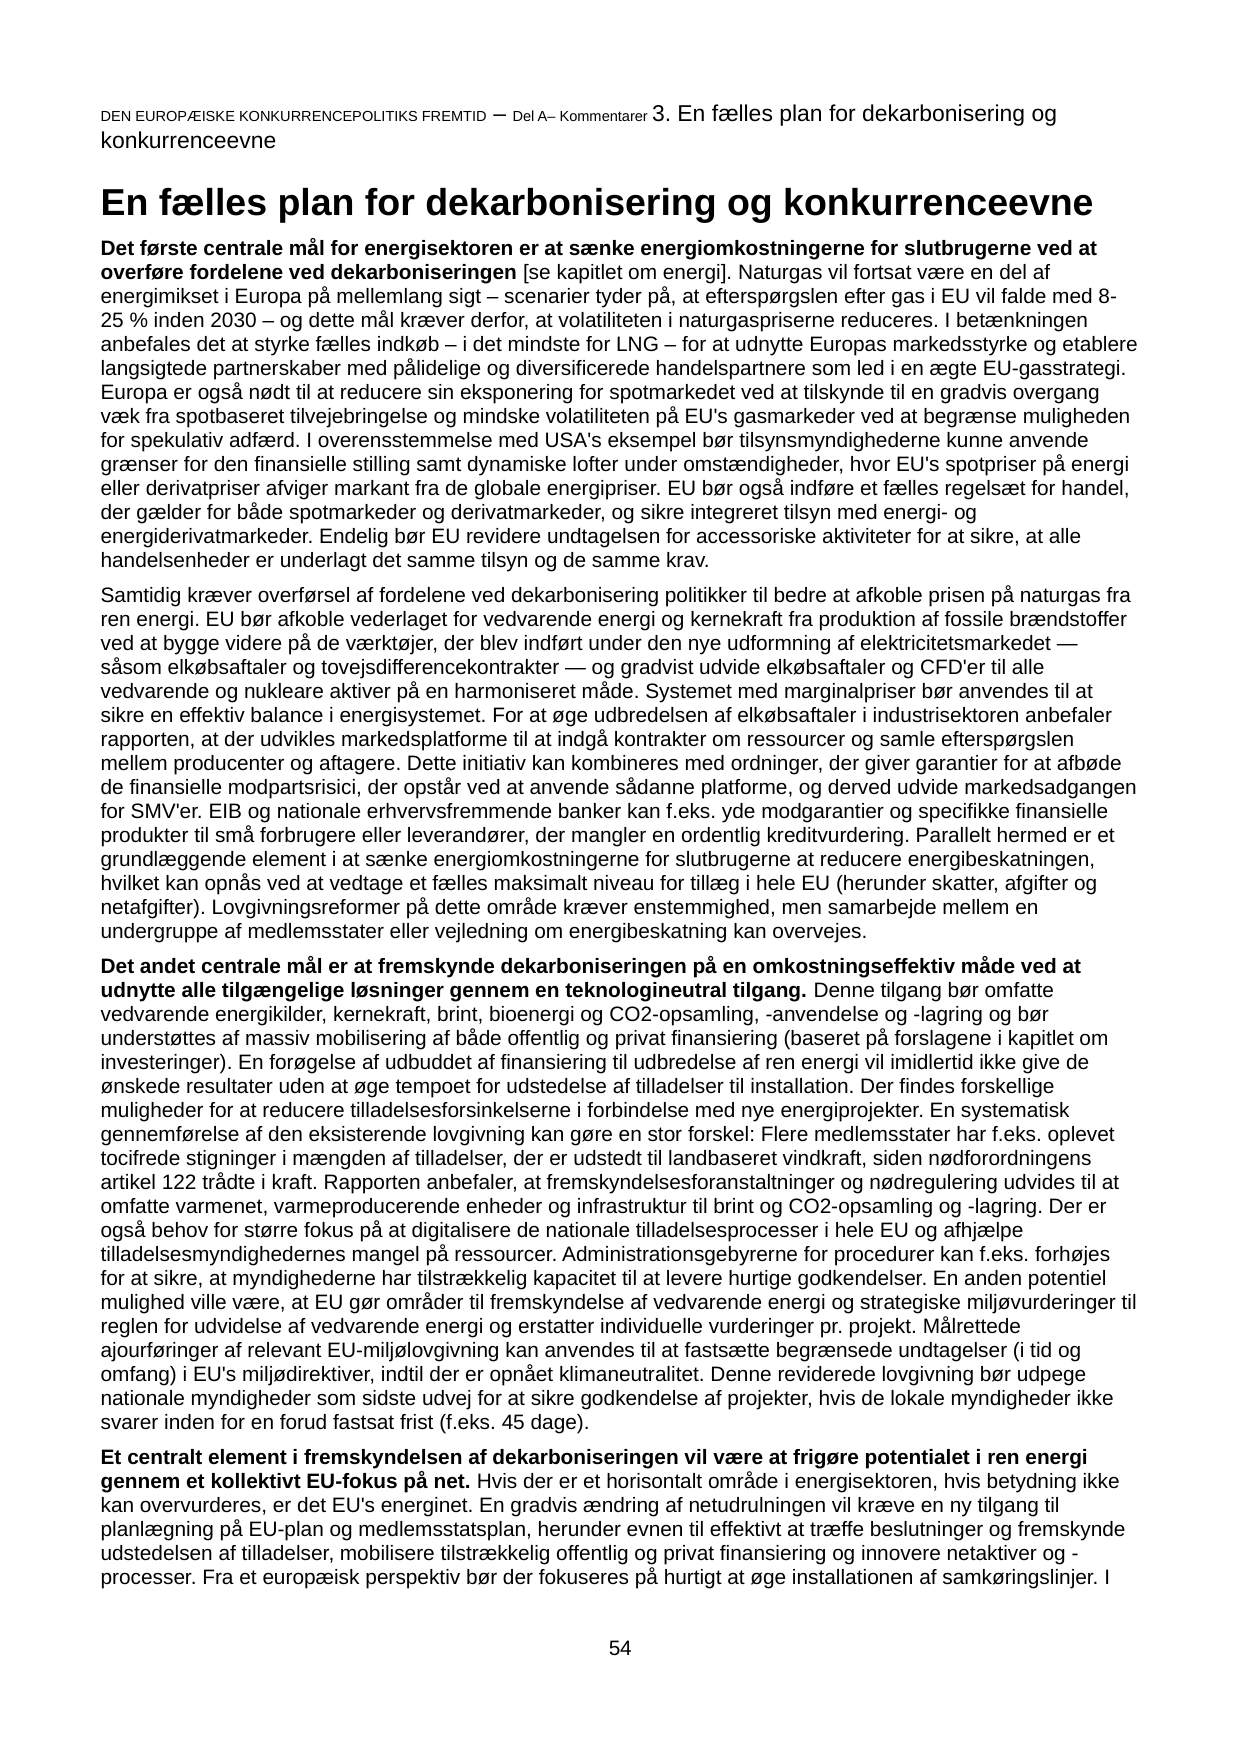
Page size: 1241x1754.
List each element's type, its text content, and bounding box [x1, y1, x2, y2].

text Det andet centrale mål er at fremskynde dekarboniseringen på en omkostningseffektiv måde ved at udnytte alle tilgængelige løsninger gennem en teknologineutral tilgang. Denne tilgang bør omfatte vedvarende energikilder, kernekraft, brint, bioenergi og CO2-opsamling, -anvendelse og -lagring og bør understøttes af massiv mobilisering af både offentlig og privat finansiering (baseret på forslagene i kapitlet om investeringer). En forøgelse af udbuddet af finansiering til udbredelse af ren energi vil imidlertid ikke give de ønskede resultater uden at øge tempoet for udstedelse af tilladelser til installation. Der findes forskellige muligheder for at reducere tilladelsesforsinkelserne i forbindelse med nye energiprojekter. En systematisk gennemførelse af den eksisterende lovgivning kan gøre en stor forskel: Flere medlemsstater har f.eks. oplevet tocifrede stigninger i mængden af tilladelser, der er udstedt til landbaseret vindkraft, siden nødforordningens artikel 122 trådte i kraft. Rapporten anbefaler, at fremskyndelsesforanstaltninger og nødregulering udvides til at omfatte varmenet, varmeproducerende enheder og infrastruktur til brint og CO2-opsamling og -lagring. Der er også behov for større fokus på at digitalisere de nationale tilladelsesprocesser i hele EU og afhjælpe tilladelsesmyndighedernes mangel på ressourcer. Administrationsgebyrerne for procedurer kan f.eks. forhøjes for at sikre, at myndighederne har tilstrækkelig kapacitet til at levere hurtige godkendelser. En anden potentiel mulighed ville være, at EU gør områder til fremskyndelse af vedvarende energi og strategiske miljøvurderinger til reglen for udvidelse af vedvarende energi og erstatter individuelle vurderinger pr. projekt. Målrettede ajourføringer af relevant EU-miljølovgivning kan anvendes til at fastsætte begrænsede undtagelser (i tid og omfang) i EU's miljødirektiver, indtil der er opnået klimaneutralitet. Denne reviderede lovgivning bør udpege nationale myndigheder som sidste udvej for at sikre godkendelse af projekter, hvis de lokale myndigheder ikke svarer inden for en forud fastsat frist (f.eks. 45 dage). [100, 954, 1140, 1433]
subtitle En fælles plan for dekarbonisering og konkurrenceevne [100, 180, 1140, 223]
text Et centralt element i fremskyndelsen af dekarboniseringen vil være at frigøre potentialet i ren energi gennem et kollektivt EU-fokus på net. Hvis der er et horisontalt område i energisektoren, hvis betydning ikke kan overvurderes, er det EU's energinet. En gradvis ændring af netudrulningen vil kræve en ny tilgang til planlægning på EU-plan og medlemsstatsplan, herunder evnen til effektivt at træffe beslutninger og fremskynde udstedelsen af tilladelser, mobilisere tilstrækkelig offentlig og privat finansiering og innovere netaktiver og -processer. Fra et europæisk perspektiv bør der fokuseres på hurtigt at øge installationen af samkøringslinjer. I [100, 1445, 1140, 1589]
text Det første centrale mål for energisektoren er at sænke energiomkostningerne for slutbrugerne ved at overføre fordelene ved dekarboniseringen [se kapitlet om energi]. Naturgas vil fortsat være en del af energimikset i Europa på mellemlang sigt – scenarier tyder på, at efterspørgslen efter gas i EU vil falde med 8-25 % inden 2030 – og dette mål kræver derfor, at volatiliteten i naturgaspriserne reduceres. I betænkningen anbefales det at styrke fælles indkøb – i det mindste for LNG – for at udnytte Europas markedsstyrke og etablere langsigtede partnerskaber med pålidelige og diversificerede handelspartnere som led i en ægte EU-gasstrategi. Europa er også nødt til at reducere sin eksponering for spotmarkedet ved at tilskynde til en gradvis overgang væk fra spotbaseret tilvejebringelse og mindske volatiliteten på EU's gasmarkeder ved at begrænse muligheden for spekulativ adfærd. I overensstemmelse med USA's eksempel bør tilsynsmyndighederne kunne anvende grænser for den finansielle stilling samt dynamiske lofter under omstændigheder, hvor EU's spotpriser på energi eller derivatpriser afviger markant fra de globale energipriser. EU bør også indføre et fælles regelsæt for handel, der gælder for både spotmarkeder og derivatmarkeder, og sikre integreret tilsyn med energi- og energiderivatmarkeder. Endelig bør EU revidere undtagelsen for accessoriske aktiviteter for at sikre, at alle handelsenheder er underlagt det samme tilsyn og de samme krav. [100, 236, 1140, 571]
text Samtidig kræver overførsel af fordelene ved dekarbonisering politikker til bedre at afkoble prisen på naturgas fra ren energi. EU bør afkoble vederlaget for vedvarende energi og kernekraft fra produktion af fossile brændstoffer ved at bygge videre på de værktøjer, der blev indført under den nye udformning af elektricitetsmarkedet — såsom elkøbsaftaler og tovejsdifferencekontrakter — og gradvist udvide elkøbsaftaler og CFD'er til alle vedvarende og nukleare aktiver på en harmoniseret måde. Systemet med marginalpriser bør anvendes til at sikre en effektiv balance i energisystemet. For at øge udbredelsen af elkøbsaftaler i industrisektoren anbefaler rapporten, at der udvikles markedsplatforme til at indgå kontrakter om ressourcer og samle efterspørgslen mellem producenter og aftagere. Dette initiativ kan kombineres med ordninger, der giver garantier for at afbøde de finansielle modpartsrisici, der opstår ved at anvende sådanne platforme, og derved udvide markedsadgangen for SMV'er. EIB og nationale erhvervsfremmende banker kan f.eks. yde modgarantier og specifikke finansielle produkter til små forbrugere eller leverandører, der mangler en ordentlig kreditvurdering. Parallelt hermed er et grundlæggende element i at sænke energiomkostningerne for slutbrugerne at reducere energibeskatningen, hvilket kan opnås ved at vedtage et fælles maksimalt niveau for tillæg i hele EU (herunder skatter, afgifter og netafgifter). Lovgivningsreformer på dette område kræver enstemmighed, men samarbejde mellem en undergruppe af medlemsstater eller vejledning om energibeskatning kan overvejes. [100, 583, 1140, 942]
